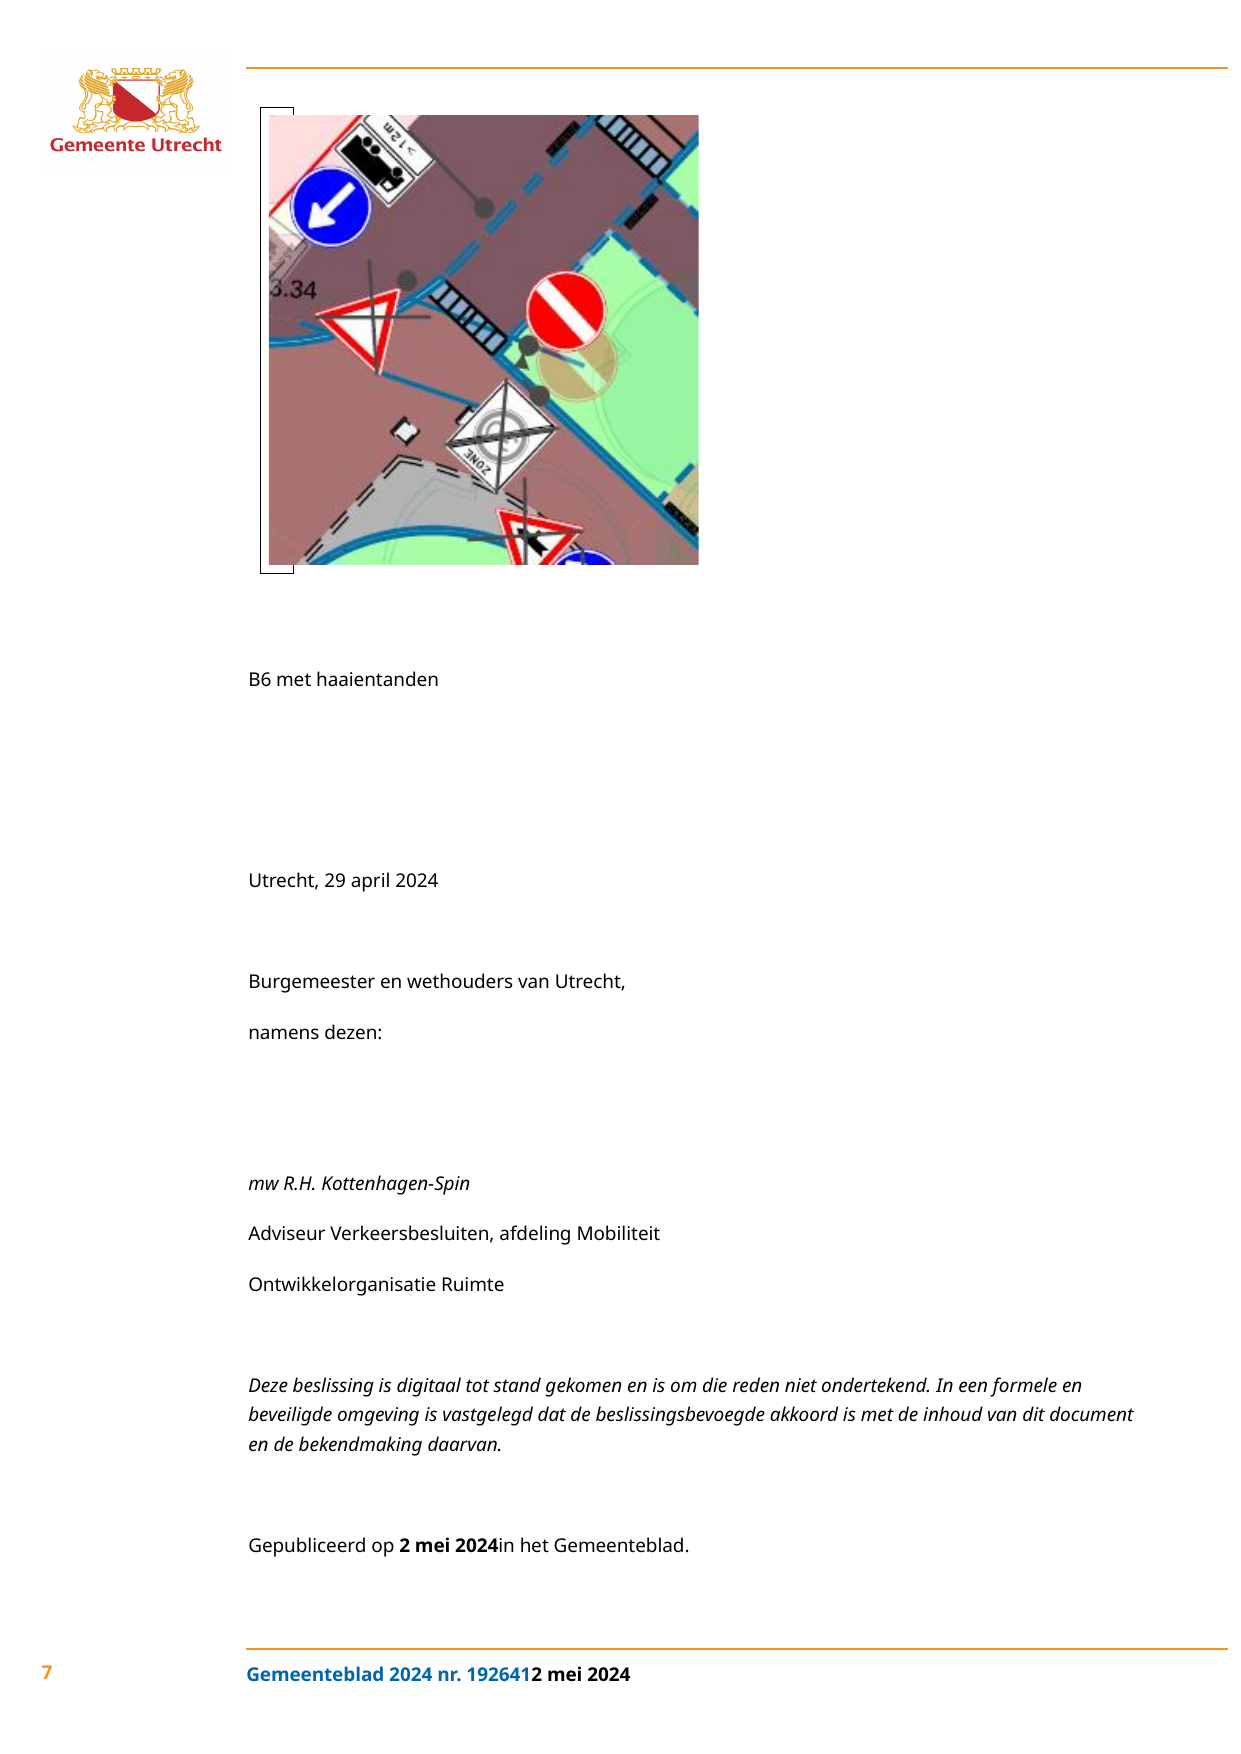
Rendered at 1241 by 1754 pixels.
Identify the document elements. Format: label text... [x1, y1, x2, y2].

picture [41, 47, 231, 172]
text Burgemeester en wethouders van Utrecht, [248, 968, 1152, 994]
picture [268, 115, 699, 565]
text mw R.H. Kottenhagen-Spin [248, 1170, 1152, 1196]
text Utrecht, 29 april 2024 [248, 868, 1152, 893]
text Gepubliceerd op 2 mei 2024in het Gemeenteblad. [248, 1532, 1152, 1558]
text namens dezen: [248, 1019, 1152, 1045]
text Ontwikkelorganisatie Ruimte [248, 1271, 1152, 1297]
text Deze beslissing is digitaal tot stand gekomen en is om die reden niet ondertekend. In een formele en beveiligde omgeving is vastgelegd dat de beslissingsbevoegde akkoord is met de inhoud van dit document en de bekendmaking daarvan. [248, 1372, 1152, 1457]
text Adviseur Verkeersbesluiten, afdeling Mobiliteit [248, 1221, 1152, 1246]
text B6 met haaientanden [248, 666, 1152, 692]
